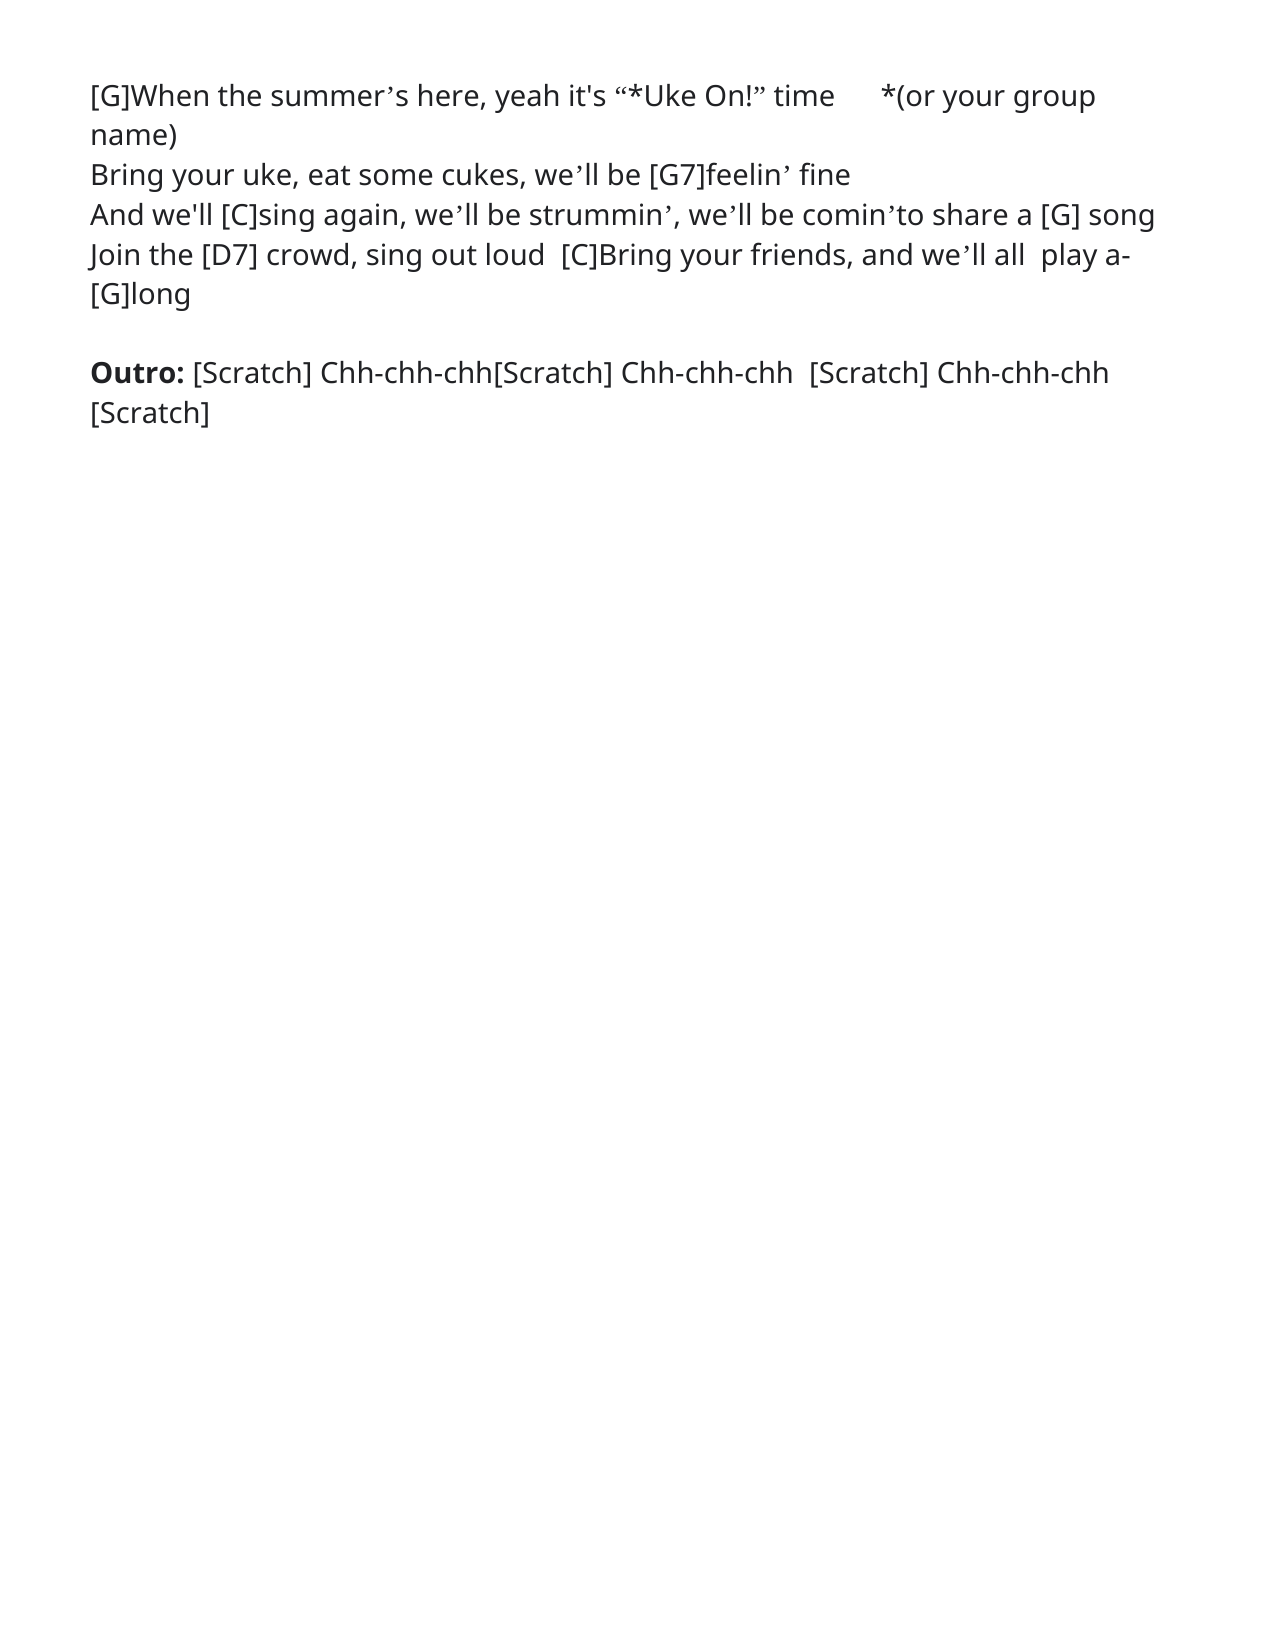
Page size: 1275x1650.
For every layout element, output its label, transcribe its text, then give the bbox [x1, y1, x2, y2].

text Bring your uke, eat some cukes, we’ll be [G7]feelin’ fine And we'll [C]sing again, we’ll be strummin’, we’ll be comin’to share a [G] song [90, 154, 1185, 234]
text [G]When the summer’s here, yeah it's “*Uke On!” time *(or your group name) [90, 75, 1185, 154]
text Join the [D7] crowd, sing out loud [C]Bring your friends, and we’ll all play a-[G]long [90, 234, 1185, 313]
text Outro: [Scratch] Chh-chh-chh[Scratch] Chh-chh-chh [Scratch] Chh-chh-chh [Scratch] [90, 353, 1185, 432]
